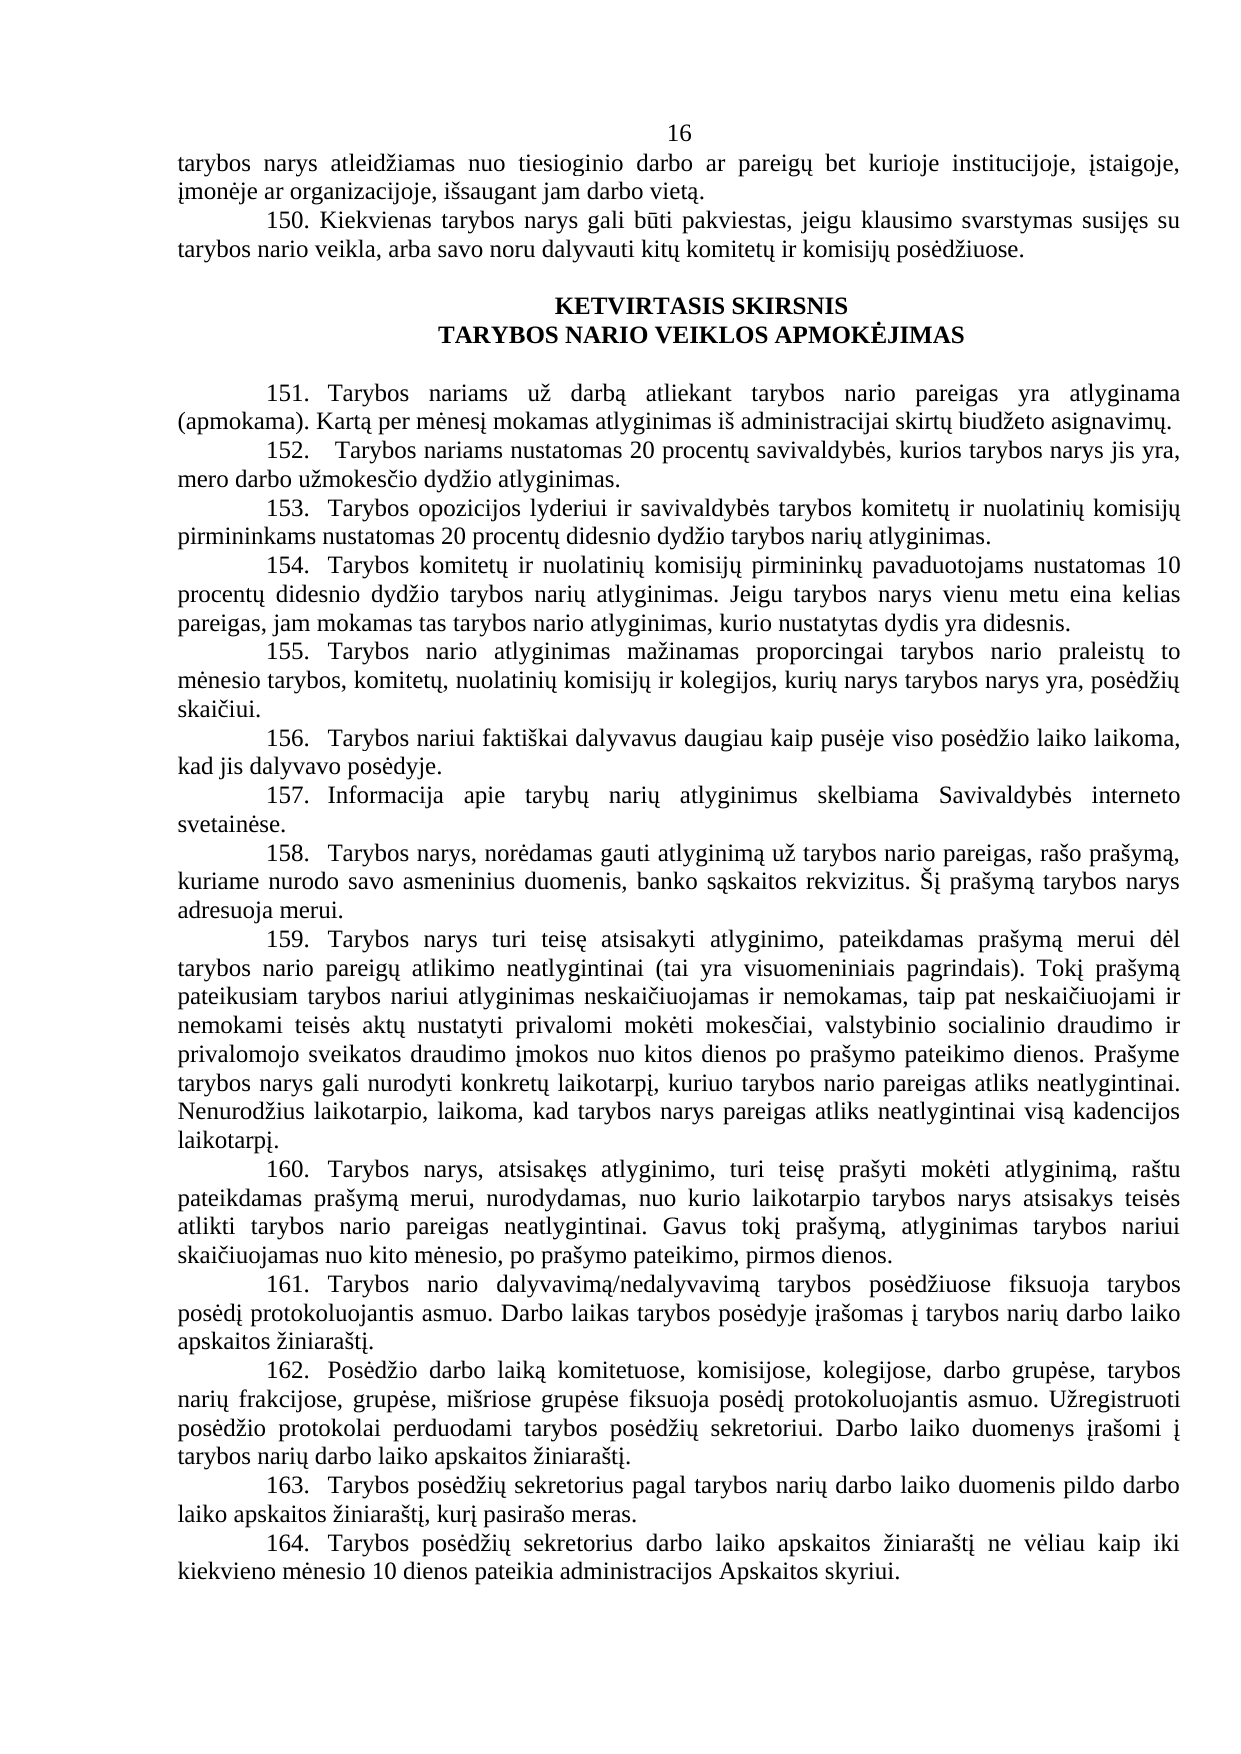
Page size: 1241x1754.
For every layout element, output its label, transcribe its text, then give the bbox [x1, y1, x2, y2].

text 159. Tarybos narys turi teisę atsisakyti atlyginimo, pateikdamas prašymą merui dėl tarybos nario pareigų atlikimo neatlygintinai (tai yra visuomeniniais pagrindais). Tokį prašymą pateikusiam tarybos nariui atlyginimas neskaičiuojamas ir nemokamas, taip pat neskaičiuojami ir nemokami teisės aktų nustatyti privalomi mokėti mokesčiai, valstybinio socialinio draudimo ir privalomojo sveikatos draudimo įmokos nuo kitos dienos po prašymo pateikimo dienos. Prašyme tarybos narys gali nurodyti konkretų laikotarpį, kuriuo tarybos nario pareigas atliks neatlygintinai. Nenurodžius laikotarpio, laikoma, kad tarybos narys pareigas atliks neatlygintinai visą kadencijos laikotarpį. [177, 924, 1181, 1154]
text 153. Tarybos opozicijos lyderiui ir savivaldybės tarybos komitetų ir nuolatinių komisijų pirmininkams nustatomas 20 procentų didesnio dydžio tarybos narių atlyginimas. [177, 493, 1181, 550]
text 150. Kiekvienas tarybos narys gali būti pakviestas, jeigu klausimo svarstymas susijęs su tarybos nario veikla, arba savo noru dalyvauti kitų komitetų ir komisijų posėdžiuose. [177, 205, 1181, 263]
text 156. Tarybos nariui faktiškai dalyvavus daugiau kaip pusėje viso posėdžio laiko laikoma, kad jis dalyvavo posėdyje. [177, 723, 1181, 780]
text 157. Informacija apie tarybų narių atlyginimus skelbiama Savivaldybės interneto svetainėse. [177, 780, 1181, 838]
text 164. Tarybos posėdžių sekretorius darbo laiko apskaitos žiniaraštį ne vėliau kaip iki kiekvieno mėnesio 10 dienos pateikia administracijos Apskaitos skyriui. [177, 1528, 1181, 1585]
text KETVIRTASIS SKIRSNIS [177, 291, 1181, 320]
text TARYBOS NARIO VEIKLOS APMOKĖJIMAS [222, 320, 1181, 349]
text 158. Tarybos narys, norėdamas gauti atlyginimą už tarybos nario pareigas, rašo prašymą, kuriame nurodo savo asmeninius duomenis, banko sąskaitos rekvizitus. Šį prašymą tarybos narys adresuoja merui. [177, 838, 1181, 924]
text 154. Tarybos komitetų ir nuolatinių komisijų pirmininkų pavaduotojams nustatomas 10 procentų didesnio dydžio tarybos narių atlyginimas. Jeigu tarybos narys vienu metu eina kelias pareigas, jam mokamas tas tarybos nario atlyginimas, kurio nustatytas dydis yra didesnis. [177, 550, 1181, 636]
text 161. Tarybos nario dalyvavimą/nedalyvavimą tarybos posėdžiuose fiksuoja tarybos posėdį protokoluojantis asmuo. Darbo laikas tarybos posėdyje įrašomas į tarybos narių darbo laiko apskaitos žiniaraštį. [177, 1269, 1181, 1355]
text 163. Tarybos posėdžių sekretorius pagal tarybos narių darbo laiko duomenis pildo darbo laiko apskaitos žiniaraštį, kurį pasirašo meras. [177, 1470, 1181, 1528]
text 151. Tarybos nariams už darbą atliekant tarybos nario pareigas yra atlyginama (apmokama). Kartą per mėnesį mokamas atlyginimas iš administracijai skirtų biudžeto asignavimų. [177, 378, 1181, 435]
text 152. Tarybos nariams nustatomas 20 procentų savivaldybės, kurios tarybos narys jis yra, mero darbo užmokesčio dydžio atlyginimas. [177, 435, 1181, 493]
text 155. Tarybos nario atlyginimas mažinamas proporcingai tarybos nario praleistų to mėnesio tarybos, komitetų, nuolatinių komisijų ir kolegijos, kurių narys tarybos narys yra, posėdžių skaičiui. [177, 636, 1181, 723]
text 162. Posėdžio darbo laiką komitetuose, komisijose, kolegijose, darbo grupėse, tarybos narių frakcijose, grupėse, mišriose grupėse fiksuoja posėdį protokoluojantis asmuo. Užregistruoti posėdžio protokolai perduodami tarybos posėdžių sekretoriui. Darbo laiko duomenys įrašomi į tarybos narių darbo laiko apskaitos žiniaraštį. [177, 1355, 1181, 1470]
text 160. Tarybos narys, atsisakęs atlyginimo, turi teisę prašyti mokėti atlyginimą, raštu pateikdamas prašymą merui, nurodydamas, nuo kurio laikotarpio tarybos narys atsisakys teisės atlikti tarybos nario pareigas neatlygintinai. Gavus tokį prašymą, atlyginimas tarybos nariui skaičiuojamas nuo kito mėnesio, po prašymo pateikimo, pirmos dienos. [177, 1154, 1181, 1269]
text tarybos narys atleidžiamas nuo tiesioginio darbo ar pareigų bet kurioje institucijoje, įstaigoje, įmonėje ar organizacijoje, išsaugant jam darbo vietą. [177, 148, 1181, 205]
